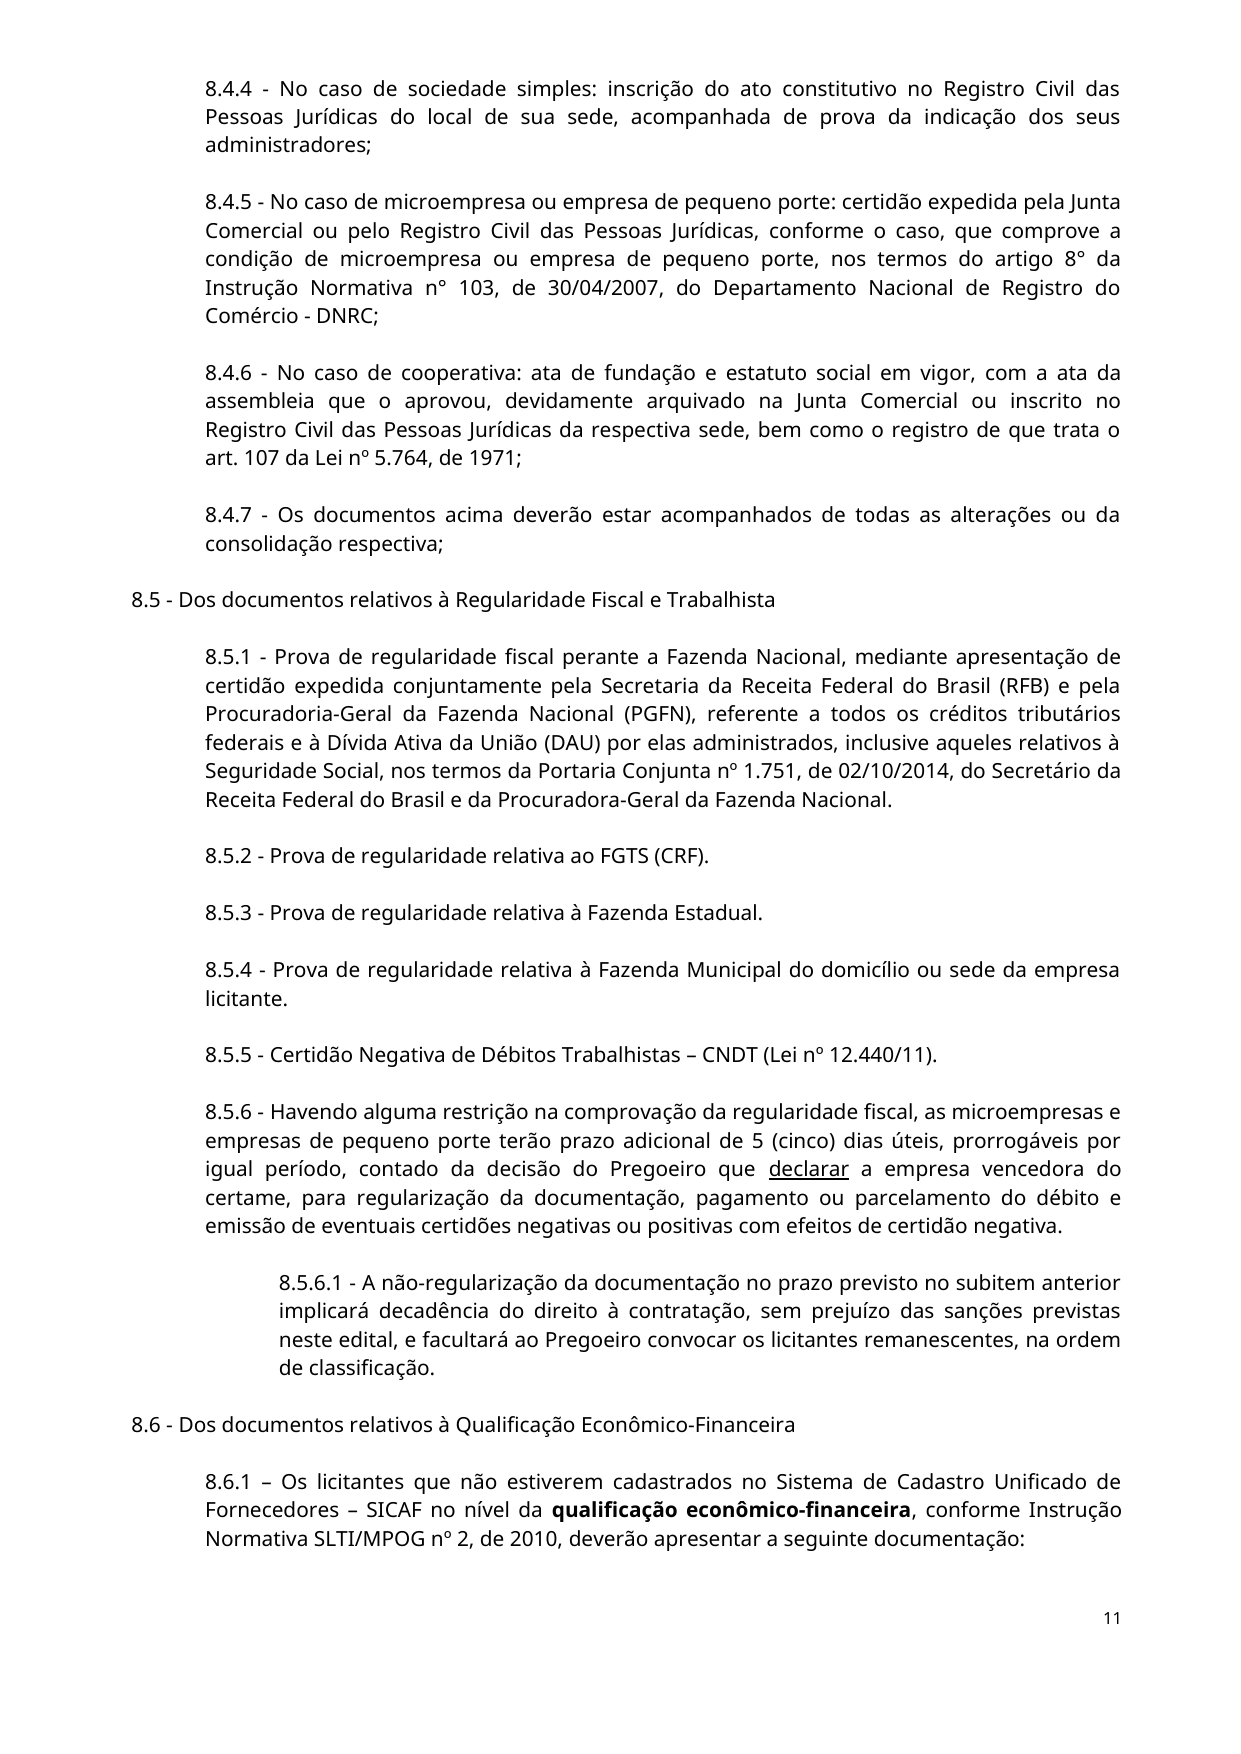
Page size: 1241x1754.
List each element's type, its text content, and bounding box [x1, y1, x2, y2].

list 8.4.7 - Os documentos acima deverão estar acompanhados de todas as alterações ou da consolidação respectiva; [205, 500, 1122, 557]
text 8.5.4 - Prova de regularidade relativa à Fazenda Municipal do domicílio ou sede da empresa licitante. [205, 955, 1122, 1012]
text 8.5.6 - Havendo alguma restrição na comprovação da regularidade fiscal, as microempresas e empresas de pequeno porte terão prazo adicional de 5 (cinco) dias úteis, prorrogáveis por igual período, contado da decisão do Pregoeiro que declarar a empresa vencedora do certame, para regularização da documentação, pagamento ou parcelamento do débito e emissão de eventuais certidões negativas ou positivas com efeitos de certidão negativa. [205, 1097, 1122, 1240]
list 8.4.4 - No caso de sociedade simples: inscrição do ato constitutivo no Registro Civil das Pessoas Jurídicas do local de sua sede, acompanhada de prova da indicação dos seus administradores; [205, 74, 1122, 159]
text 8.5.5 - Certidão Negativa de Débitos Trabalhistas – CNDT (Lei nº 12.440/11). [205, 1041, 1122, 1069]
list 8.4.6 - No caso de cooperativa: ata de fundação e estatuto social em vigor, com a ata da assembleia que o aprovou, devidamente arquivado na Junta Comercial ou inscrito no Registro Civil das Pessoas Jurídicas da respectiva sede, bem como o registro de que trata o art. 107 da Lei nº 5.764, de 1971; [205, 358, 1122, 472]
text 8.5.2 - Prova de regularidade relativa ao FGTS (CRF). [205, 842, 1122, 870]
text 8.5 - Dos documentos relativos à Regularidade Fiscal e Trabalhista [131, 586, 1122, 614]
text 8.6.1 – Os licitantes que não estiverem cadastrados no Sistema de Cadastro Unificado de Fornecedores – SICAF no nível da qualificação econômico-financeira, conforme Instrução Normativa SLTI/MPOG nº 2, de 2010, deverão apresentar a seguinte documentação: [205, 1467, 1122, 1552]
text 8.6 - Dos documentos relativos à Qualificação Econômico-Financeira [131, 1410, 1122, 1439]
text 8.5.6.1 - A não-regularização da documentação no prazo previsto no subitem anterior implicará decadência do direito à contratação, sem prejuízo das sanções previstas neste edital, e facultará ao Pregoeiro convocar os licitantes remanescentes, na ordem de classificação. [279, 1268, 1122, 1382]
list 8.4.5 - No caso de microempresa ou empresa de pequeno porte: certidão expedida pela Junta Comercial ou pelo Registro Civil das Pessoas Jurídicas, conforme o caso, que comprove a condição de microempresa ou empresa de pequeno porte, nos termos do artigo 8° da Instrução Normativa n° 103, de 30/04/2007, do Departamento Nacional de Registro do Comércio - DNRC; [205, 187, 1122, 330]
text 8.5.1 - Prova de regularidade fiscal perante a Fazenda Nacional, mediante apresentação de certidão expedida conjuntamente pela Secretaria da Receita Federal do Brasil (RFB) e pela Procuradoria-Geral da Fazenda Nacional (PGFN), referente a todos os créditos tributários federais e à Dívida Ativa da União (DAU) por elas administrados, inclusive aqueles relativos à Seguridade Social, nos termos da Portaria Conjunta nº 1.751, de 02/10/2014, do Secretário da Receita Federal do Brasil e da Procuradora-Geral da Fazenda Nacional. [205, 642, 1122, 813]
text 8.5.3 - Prova de regularidade relativa à Fazenda Estadual. [205, 898, 1122, 927]
